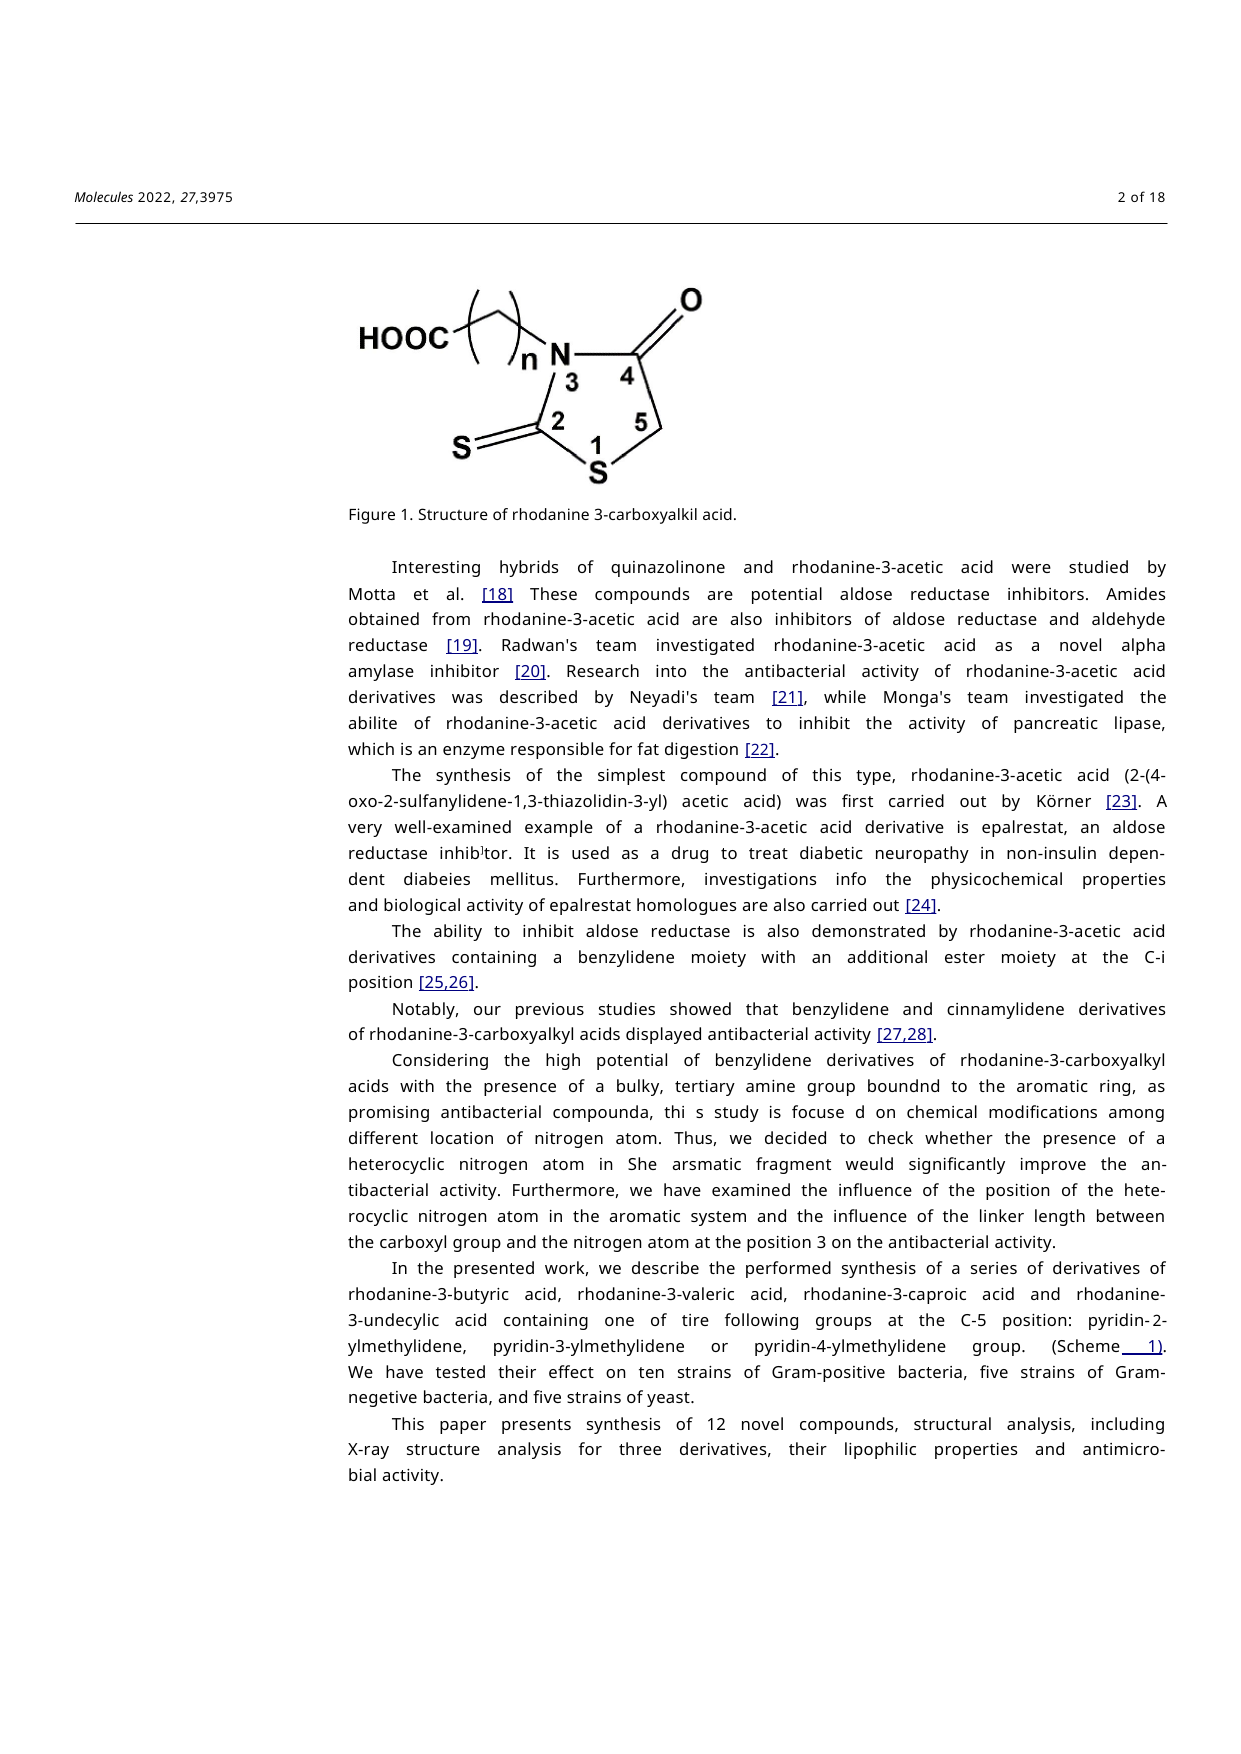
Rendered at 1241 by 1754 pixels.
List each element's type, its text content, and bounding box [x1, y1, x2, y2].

text This paper presents synthesis of 12 novel compounds, structural analysis, including X-ray structure analysis for three derivatives, their lipophilic properties and antimicro- bial activity. [348, 1409, 1167, 1487]
text Molecules 2022, 27,3975 [74, 192, 249, 205]
text Interesting hybrids of quinazolinone and rhodanine-3-acetic acid were studied by Motta et al. [18] These compounds are potential aldose reductase inhibitors. Amides obtained from rhodanine-3-acetic acid are also inhibitors of aldose reductase and aldehyde reductase [19]. Radwan's team investigated rhodanine-3-acetic acid as a novel alpha amylase inhibitor [20]. Research into the antibacterial activity of rhodanine-3-acetic acid derivatives was described by Neyadi's team [21], while Monga's team investigated the abilite of rhodanine-3-acetic acid derivatives to inhibit the activity of pancreatic lipase, which is an enzyme responsible for fat digestion [22]. [348, 553, 1167, 761]
picture [65, 215, 1175, 242]
text In the presented work, we describe the performed synthesis of a series of derivatives of rhodanine-3-butyric acid, rhodanine-3-valeric acid, rhodanine-3-caproic acid and rhodanine- 3-undecylic acid containing one of tire following groups at the C-5 position: pyridin-2- ylmethylidene, pyridin-3-ylmethylidene or pyridin-4-ylmethylidene group. (Scheme 1). We have tested their effect on ten strains of Gram-positive bacteria, five strains of Gram- negetive bacteria, and five strains of yeast. [348, 1253, 1167, 1409]
text Notably, our previous studies showed that benzylidene and cinnamylidene derivatives of rhodanine-3-carboxyalkyl acids displayed antibacterial activity [27,28]. [348, 994, 1167, 1046]
text The ability to inhibit aldose reductase is also demonstrated by rhodanine-3-acetic acid derivatives containing a benzylidene moiety with an additional ester moiety at the C-i position [25,26]. [348, 916, 1167, 994]
picture [352, 282, 709, 491]
text The synthesis of the simplest compound of this type, rhodanine-3-acetic acid (2-(4- oxo-2-sulfanylidene-1,3-thiazolidin-3-yl) acetic acid) was first carried out by Körner [23]. A very well-examined example of a rhodanine-3-acetic acid derivative is epalrestat, an aldose reductase inhib]tor. It is used as a drug to treat diabetic neuropathy in non-insulin depen- dent diabeies mellitus. Furthermore, investigations info the physicochemical properties and biological activity of epalrestat homologues are also carried out [24]. [348, 761, 1167, 916]
text Figure 1. Structure of rhodanine 3-carboxyalkil acid. [348, 508, 779, 524]
text Considering the high potential of benzylidene derivatives of rhodanine-3-carboxyalkyl acids with the presence of a bulky, tertiary amine group boundnd to the aromatic ring, as promising antibacterial compounda, thi s study is focuse d on chemical modifications among different location of nitrogen atom. Thus, we decided to check whether the presence of a heterocyclic nitrogen atom in She arsmatic fragment weuld significantly improve the an- tibacterial activity. Furthermore, we have examined the influence of the position of the hete- rocyclic nitrogen atom in the aromatic system and the influence of the linker length between the carboxyl group and the nitrogen atom at the position 3 on the antibacterial activity. [348, 1046, 1167, 1253]
text 2 of 18 [1118, 192, 1169, 206]
